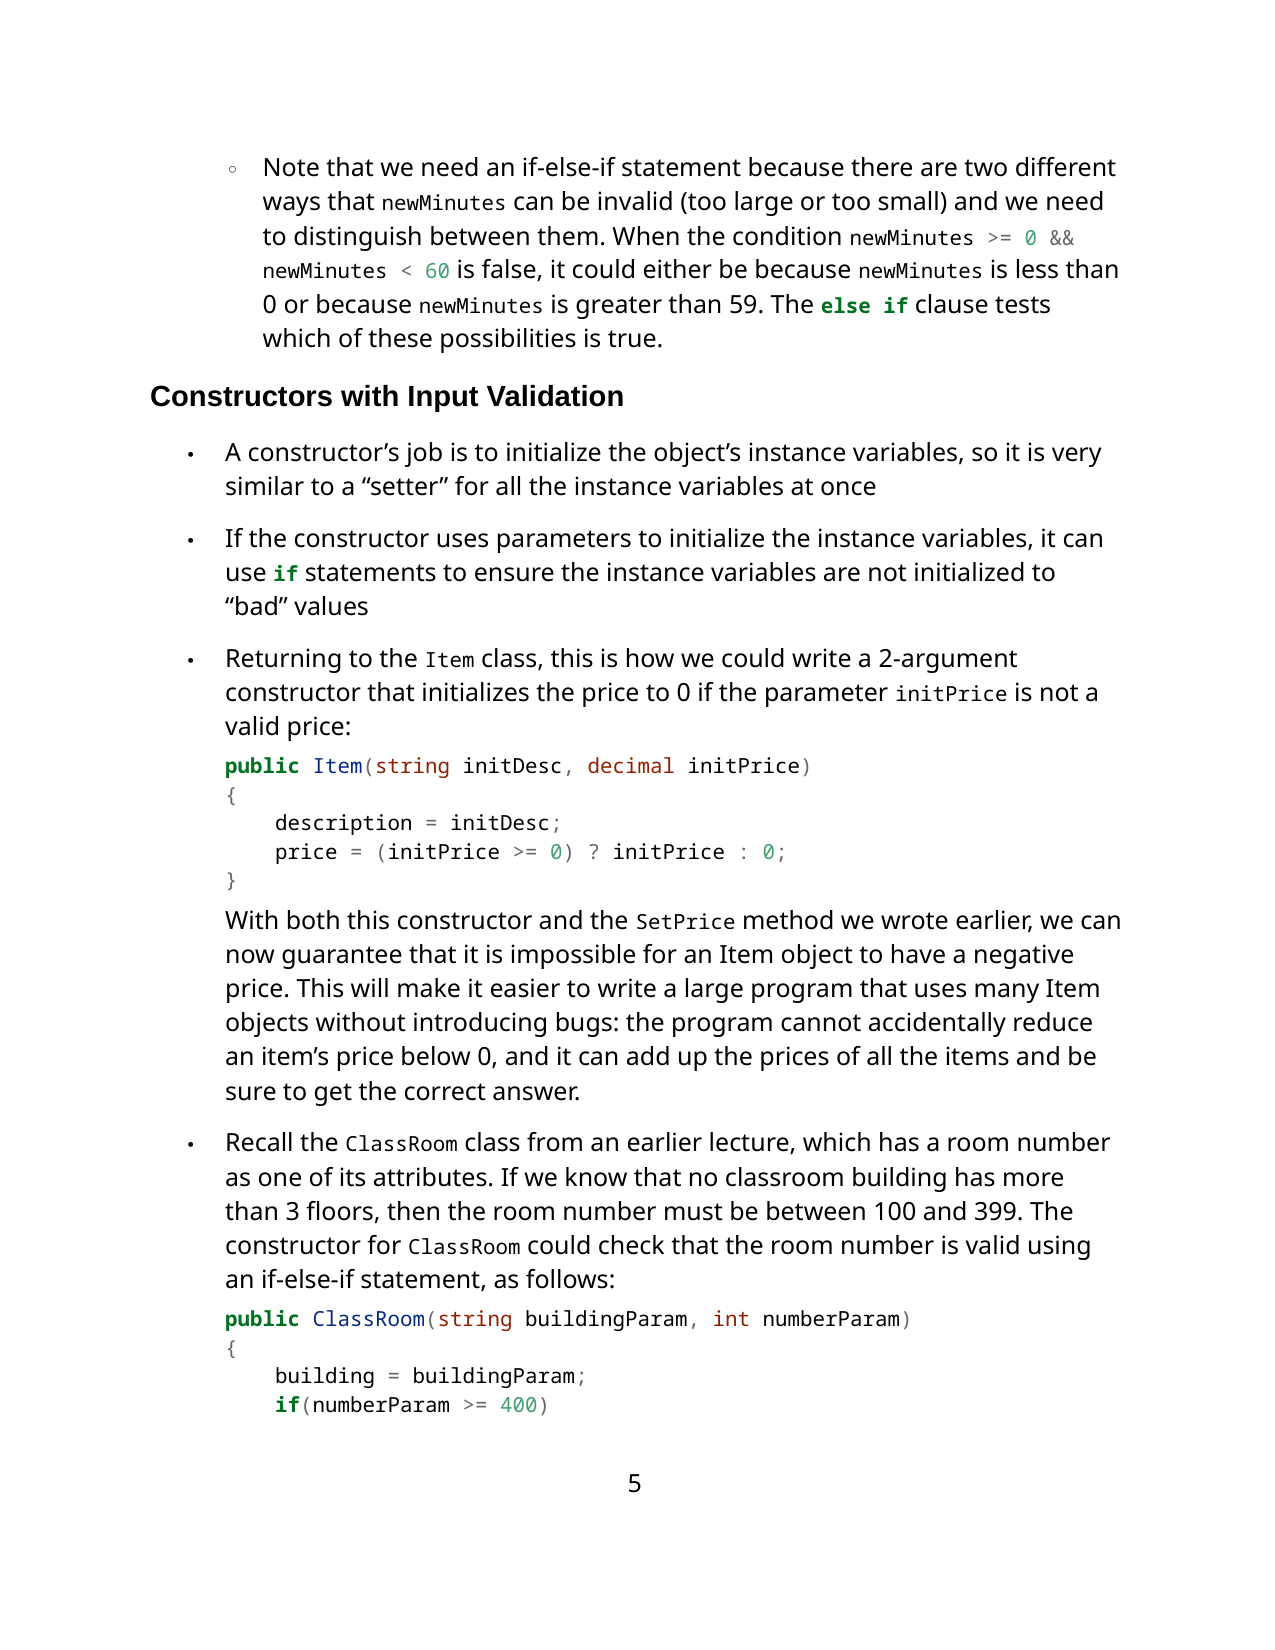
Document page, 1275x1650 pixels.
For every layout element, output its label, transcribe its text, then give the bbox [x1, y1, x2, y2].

list { [187, 1333, 1125, 1361]
list Returning to the Item class, this is how we could write a 2-argument constructor that initializes the price to 0 if the parameter initPrice is not a valid price: [187, 641, 1125, 743]
list Note that we need an if-else-if statement because there are two different ways that newMinutes can be invalid (too large or too small) and we need to distinguish between them. When the condition newMinutes >= 0 && newMinutes < 60 is false, it could either be because newMinutes is less than 0 or because newMinutes is greater than 59. The else if clause tests which of these possibilities is true. [225, 150, 1125, 354]
list With both this constructor and the SetPrice method we wrote earlier, we can now guarantee that it is impossible for an Item object to have a negative price. This will make it easier to write a large program that uses many Item objects without introducing bugs: the program cannot accidentally reduce an item’s price below 0, and it can add up the prices of all the items and be sure to get the correct answer. [187, 903, 1125, 1107]
subtitle Constructors with Input Validation [150, 379, 1125, 413]
list description = initDesc; [187, 808, 1125, 837]
list public ClassRoom(string buildingParam, int numberParam) [187, 1304, 1125, 1333]
list public Item(string initDesc, decimal initPrice) [187, 752, 1125, 780]
list } [187, 865, 1125, 894]
list price = (initPrice >= 0) ? initPrice : 0; [187, 837, 1125, 865]
list A constructor’s job is to initialize the object’s instance variables, so it is very similar to a “setter” for all the instance variables at once [187, 434, 1125, 502]
list building = buildingParam; [187, 1361, 1125, 1390]
list if(numberParam >= 400) [187, 1390, 1125, 1418]
list If the constructor uses parameters to initialize the instance variables, it can use if statements to ensure the instance variables are not initialized to “bad” values [187, 520, 1125, 623]
list Recall the ClassRoom class from an earlier lecture, which has a room number as one of its attributes. If we know that no classroom building has more than 3 floors, then the room number must be between 100 and 399. The constructor for ClassRoom could check that the room number is valid using an if-else-if statement, as follows: [187, 1125, 1125, 1295]
list { [187, 780, 1125, 808]
